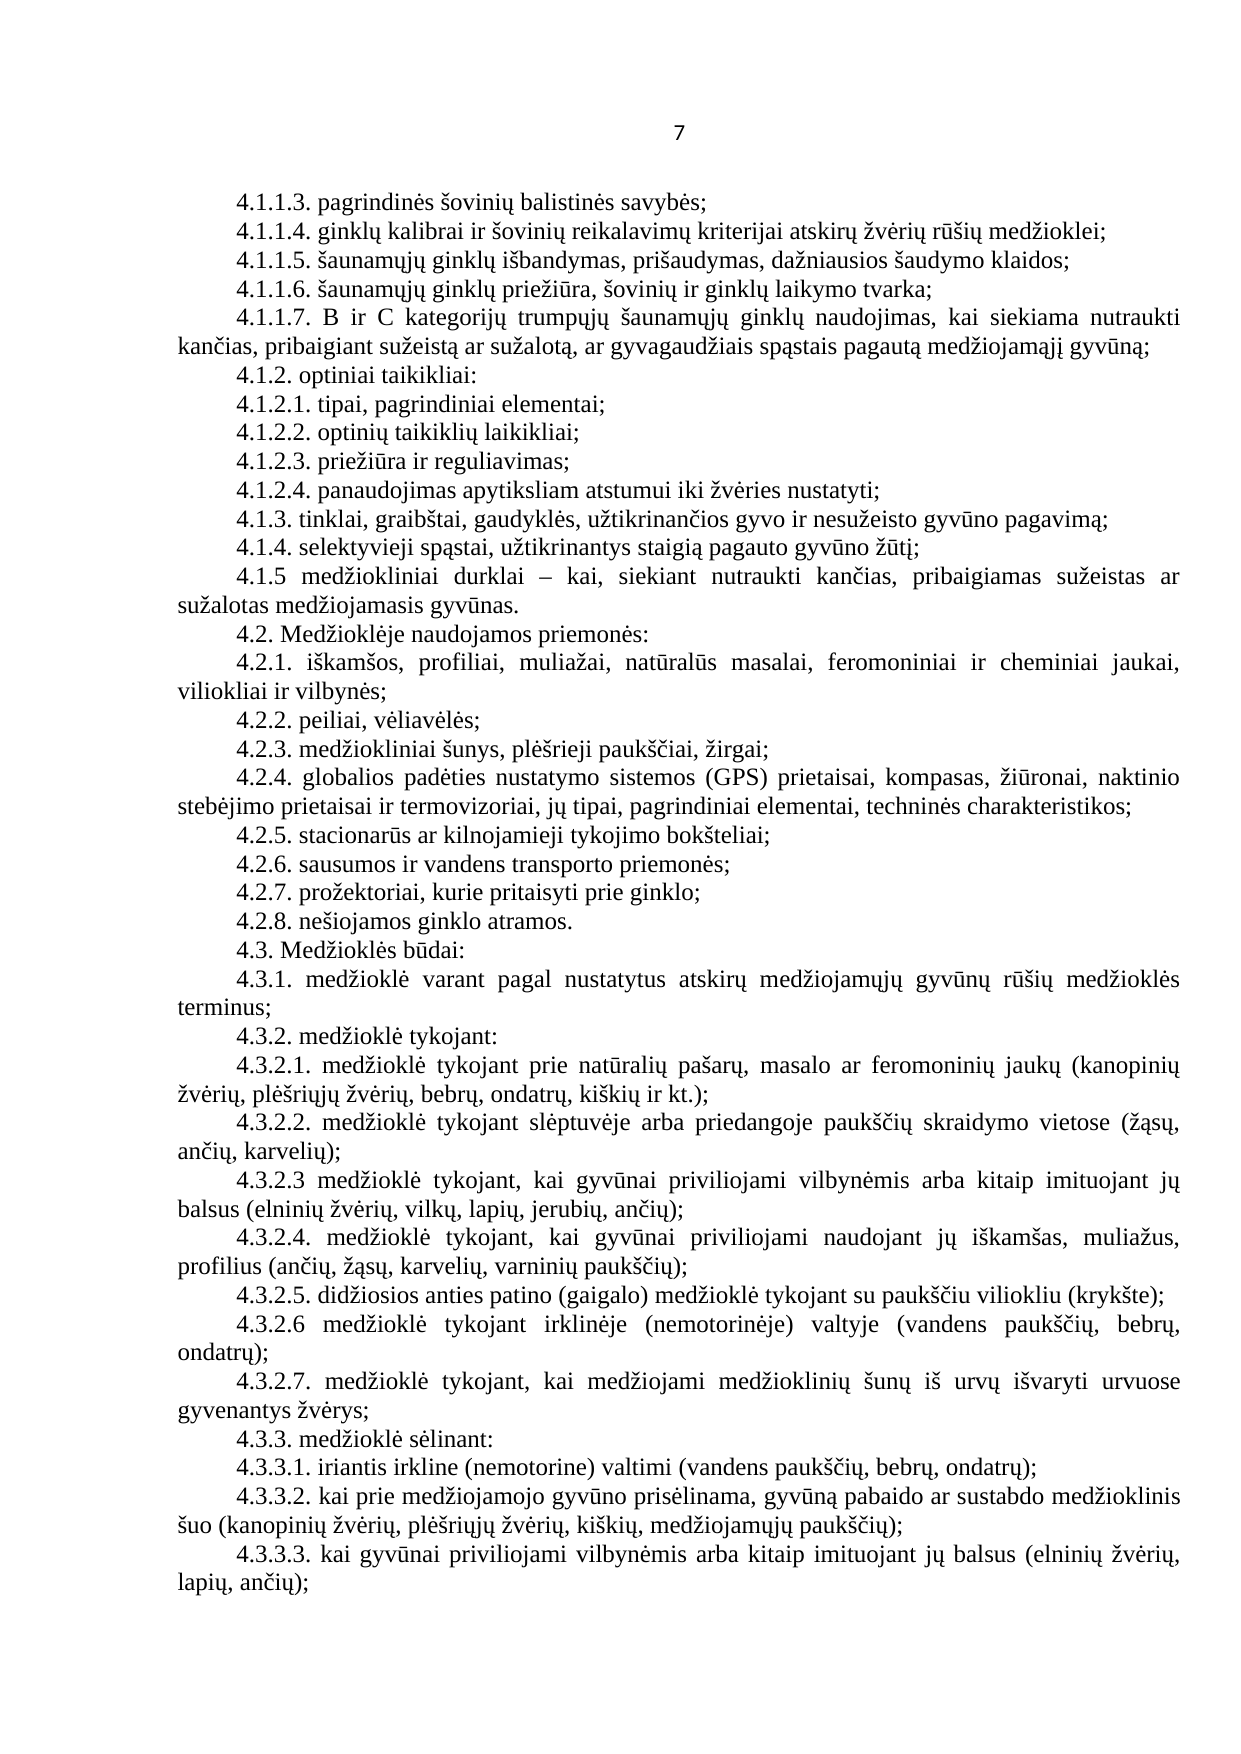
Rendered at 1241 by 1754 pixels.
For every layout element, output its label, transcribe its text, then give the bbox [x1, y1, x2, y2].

text 4.1.5 medžiokliniai durklai – kai, siekiant nutraukti kančias, pribaigiamas sužeistas ar sužalotas medžiojamasis gyvūnas. [177, 561, 1181, 619]
text 4.1.1.3. pagrindinės šovinių balistinės savybės; [177, 187, 1181, 216]
text 4.2.2. peiliai, vėliavėlės; [177, 705, 1181, 734]
text 4.3.2. medžioklė tykojant: [177, 1021, 1181, 1050]
text 4.3. Medžioklės būdai: [177, 935, 1181, 964]
text 4.3.2.7. medžioklė tykojant, kai medžiojami medžioklinių šunų iš urvų išvaryti urvuose gyvenantys žvėrys; [177, 1366, 1181, 1424]
text 4.3.2.2. medžioklė tykojant slėptuvėje arba priedangoje paukščių skraidymo vietose (žąsų, ančių, karvelių); [177, 1107, 1181, 1165]
text 4.2.4. globalios padėties nustatymo sistemos (GPS) prietaisai, kompasas, žiūronai, naktinio stebėjimo prietaisai ir termovizoriai, jų tipai, pagrindiniai elementai, techninės charakteristikos; [177, 762, 1181, 820]
text 4.1.1.5. šaunamųjų ginklų išbandymas, prišaudymas, dažniausios šaudymo klaidos; [177, 245, 1181, 274]
text 4.3.2.4. medžioklė tykojant, kai gyvūnai priviliojami naudojant jų iškamšas, muliažus, profilius (ančių, žąsų, karvelių, varninių paukščių); [177, 1222, 1181, 1280]
text 4.2.8. nešiojamos ginklo atramos. [177, 906, 1181, 935]
text 4.1.2.2. optinių taikiklių laikikliai; [177, 417, 1181, 446]
text 4.1.1.4. ginklų kalibrai ir šovinių reikalavimų kriterijai atskirų žvėrių rūšių medžioklei; [177, 216, 1181, 245]
text 4.3.3.2. kai prie medžiojamojo gyvūno prisėlinama, gyvūną pabaido ar sustabdo medžioklinis šuo (kanopinių žvėrių, plėšriųjų žvėrių, kiškių, medžiojamųjų paukščių); [177, 1481, 1181, 1539]
text 4.1.4. selektyvieji spąstai, užtikrinantys staigią pagauto gyvūno žūtį; [177, 532, 1181, 561]
text 4.3.2.5. didžiosios anties patino (gaigalo) medžioklė tykojant su paukščiu viliokliu (krykšte); [177, 1280, 1181, 1309]
text 4.2.1. iškamšos, profiliai, muliažai, natūralūs masalai, feromoniniai ir cheminiai jaukai, viliokliai ir vilbynės; [177, 647, 1181, 705]
text 4.3.3. medžioklė sėlinant: [177, 1424, 1181, 1452]
text 4.1.2. optiniai taikikliai: [177, 360, 1181, 389]
text 4.1.1.7. B ir C kategorijų trumpųjų šaunamųjų ginklų naudojimas, kai siekiama nutraukti kančias, pribaigiant sužeistą ar sužalotą, ar gyvagaudžiais spąstais pagautą medžiojamąjį gyvūną; [177, 302, 1181, 360]
text 4.2. Medžioklėje naudojamos priemonės: [177, 619, 1181, 647]
text 4.3.2.6 medžioklė tykojant irklinėje (nemotorinėje) valtyje (vandens paukščių, bebrų, ondatrų); [177, 1309, 1181, 1366]
text 4.2.5. stacionarūs ar kilnojamieji tykojimo bokšteliai; [177, 820, 1181, 849]
text 4.3.3.1. iriantis irkline (nemotorine) valtimi (vandens paukščių, bebrų, ondatrų); [177, 1452, 1181, 1481]
text 4.3.3.3. kai gyvūnai priviliojami vilbynėmis arba kitaip imituojant jų balsus (elninių žvėrių, lapių, ančių); [177, 1539, 1181, 1596]
text 4.1.1.6. šaunamųjų ginklų priežiūra, šovinių ir ginklų laikymo tvarka; [177, 274, 1181, 302]
text 4.2.6. sausumos ir vandens transporto priemonės; [177, 849, 1181, 877]
text 4.3.2.3 medžioklė tykojant, kai gyvūnai priviliojami vilbynėmis arba kitaip imituojant jų balsus (elninių žvėrių, vilkų, lapių, jerubių, ančių); [177, 1165, 1181, 1222]
text 4.3.1. medžioklė varant pagal nustatytus atskirų medžiojamųjų gyvūnų rūšių medžioklės terminus; [177, 964, 1181, 1021]
text 4.1.2.1. tipai, pagrindiniai elementai; [177, 389, 1181, 417]
text 4.1.2.4. panaudojimas apytiksliam atstumui iki žvėries nustatyti; [177, 475, 1181, 504]
text 4.2.3. medžiokliniai šunys, plėšrieji paukščiai, žirgai; [177, 734, 1181, 762]
text 4.1.2.3. priežiūra ir reguliavimas; [177, 446, 1181, 475]
text 4.1.3. tinklai, graibštai, gaudyklės, užtikrinančios gyvo ir nesužeisto gyvūno pagavimą; [177, 504, 1181, 532]
text 4.3.2.1. medžioklė tykojant prie natūralių pašarų, masalo ar feromoninių jaukų (kanopinių žvėrių, plėšriųjų žvėrių, bebrų, ondatrų, kiškių ir kt.); [177, 1050, 1181, 1107]
text 4.2.7. prožektoriai, kurie pritaisyti prie ginklo; [177, 877, 1181, 906]
